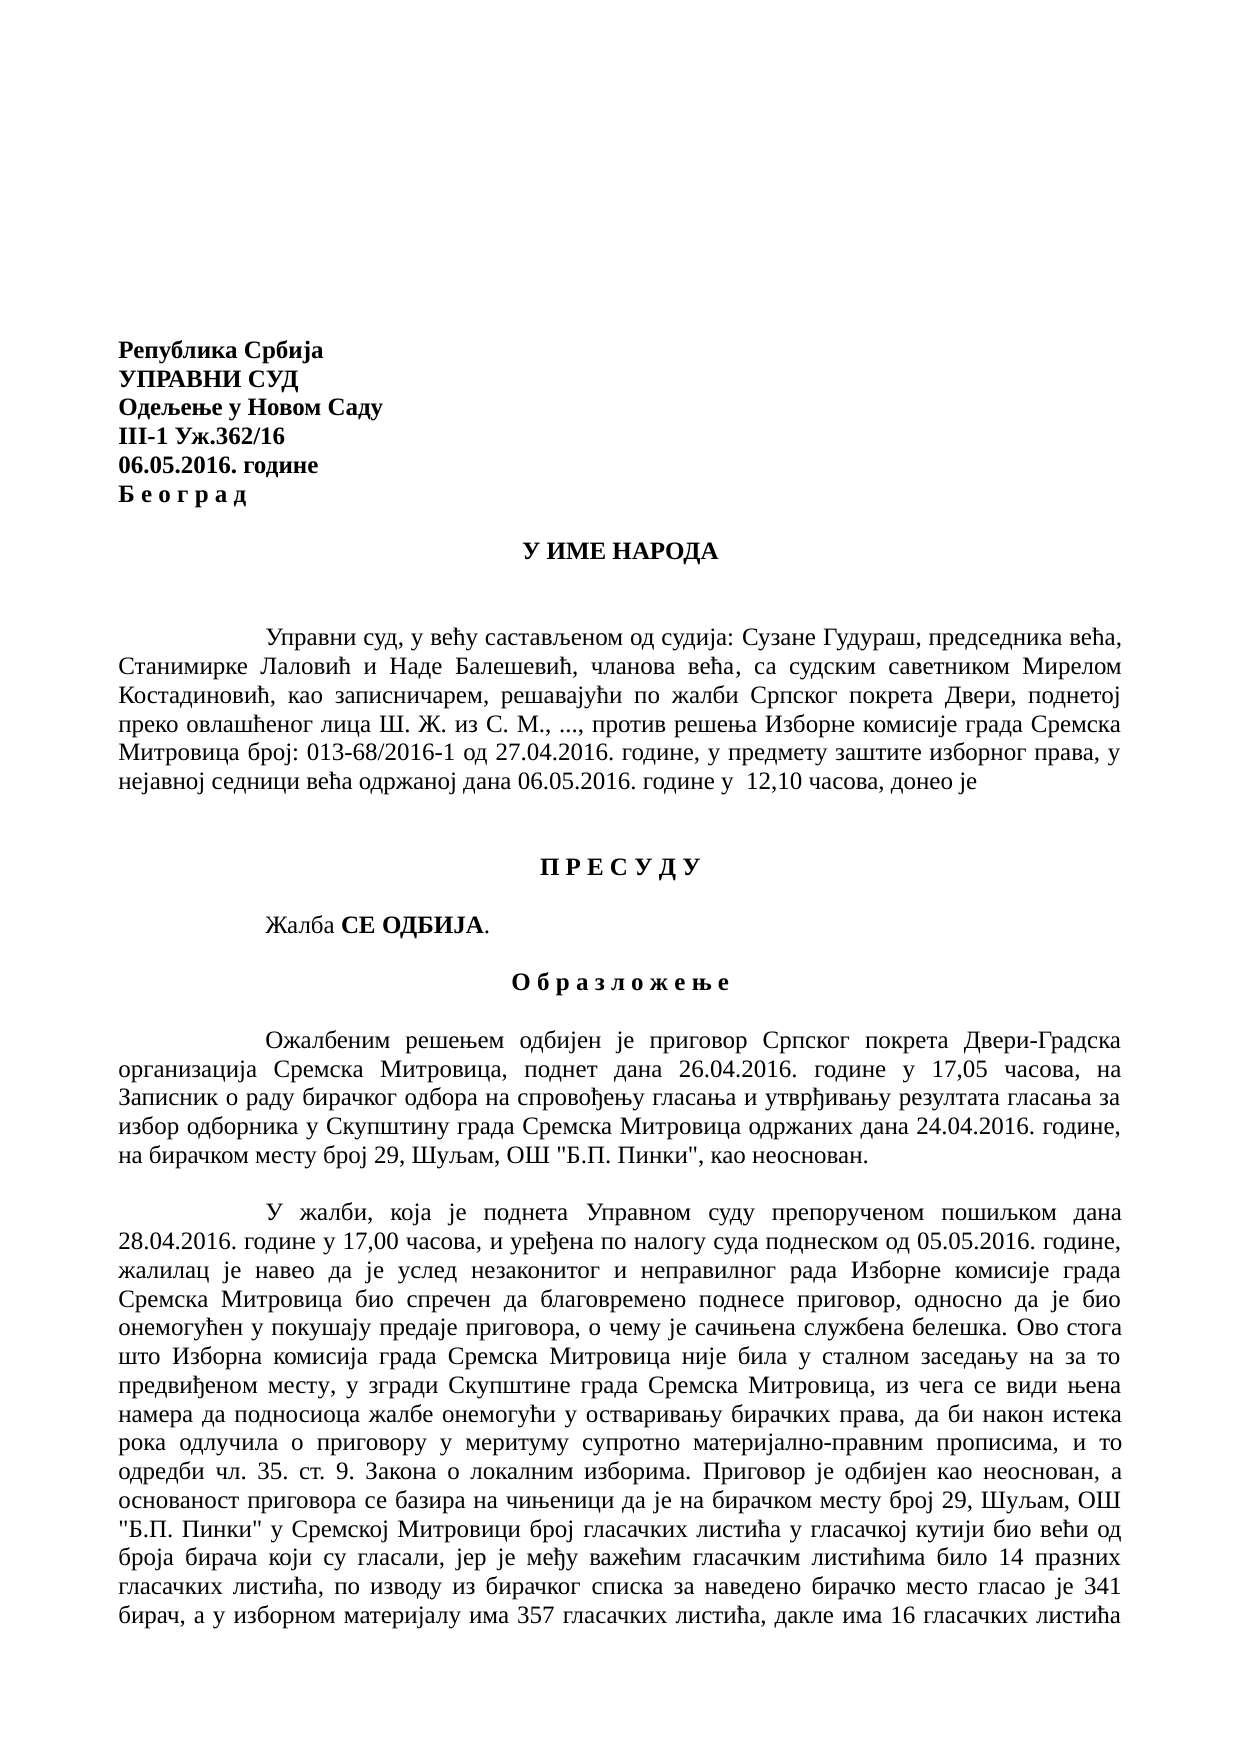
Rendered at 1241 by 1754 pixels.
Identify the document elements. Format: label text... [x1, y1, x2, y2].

text П Р Е С У Д У [118, 852, 1122, 881]
text Ожалбеним решењем одбијен је приговор Српског покрета Двери-Градска организација Сремска Митровица, поднет дана 26.04.2016. године у 17,05 часова, на Записник о раду бирачког одбора на спровођењу гласања и утврђивању резултата гласања за избор одборника у Скупштину града Сремска Митровица одржаних дана 24.04.2016. године, на бирачком месту број 29, Шуљам, ОШ "Б.П. Пинки", као неоснован. [118, 1025, 1122, 1169]
text О б р а з л о ж е њ е [118, 967, 1122, 996]
text Жалба СЕ ОДБИЈА. [118, 910, 1122, 939]
text У жалби, која је поднета Управном суду препорученом пошиљком дана 28.04.2016. године у 17,00 часова, и уређена по налогу суда поднеском од 05.05.2016. године, жалилац је навео да је услед незаконитог и неправилног рада Изборне комисије града Сремска Митровица био спречен да благовремено поднесе приговор, односно да је био онемогућен у покушају предаје приговора, о чему је сачињена службена белешка. Ово стога што Изборна комисија града Сремска Митровица није била у сталном заседању на за то предвиђеном месту, у згради Скупштине града Сремска Митровица, из чега се види њена намера да подносиоца жалбе онемогући у остваривању бирачких права, да би након истека рока одлучила о приговору у меритуму супротно материјално-правним прописима, и то одредби чл. 35. ст. 9. Закона о локалним изборима. Приговор је одбијен као неоснован, а основаност приговора се базира на чињеници да је на бирачком месту број 29, Шуљам, ОШ "Б.П. Пинки" у Сремској Митровици број гласачких листића у гласачкој кутији био већи од броја бирача који су гласали, јер је међу важећим гласачким листићима било 14 празних гласачких листића, по изводу из бирачког списка за наведено бирачко место гласао је 341 бирач, а у изборном материјалу има 357 гласачких листића, дакле има 16 гласачких листића [118, 1197, 1122, 1629]
text Управни суд, у већу састављеном од судија: Сузане Гудураш, председника већа, Станимирке Лаловић и Наде Балешевић, чланова већа, са судским саветником Мирелом Костадиновић, као записничарем, решавајући по жалби Српског покрета Двери, поднетој преко овлашћеног лица Ш. Ж. из С. М., ..., против решења Изборне комисије града Сремска Митровица број: 013-68/2016-1 од 27.04.2016. године, у предмету заштите изборног права, у нејавној седници већа одржаној дана 06.05.2016. године у 12,10 часова, донео је [118, 622, 1122, 795]
text У ИМЕ НАРОДА [118, 536, 1122, 565]
text III-1 Уж.362/16 [118, 421, 1122, 450]
text Одељење у Новом Саду [118, 392, 1122, 421]
text Б е о г р а д [118, 479, 1122, 507]
text 06.05.2016. године [118, 450, 1122, 479]
text УПРАВНИ СУД [118, 364, 1122, 392]
text Република Србија [118, 335, 1122, 364]
